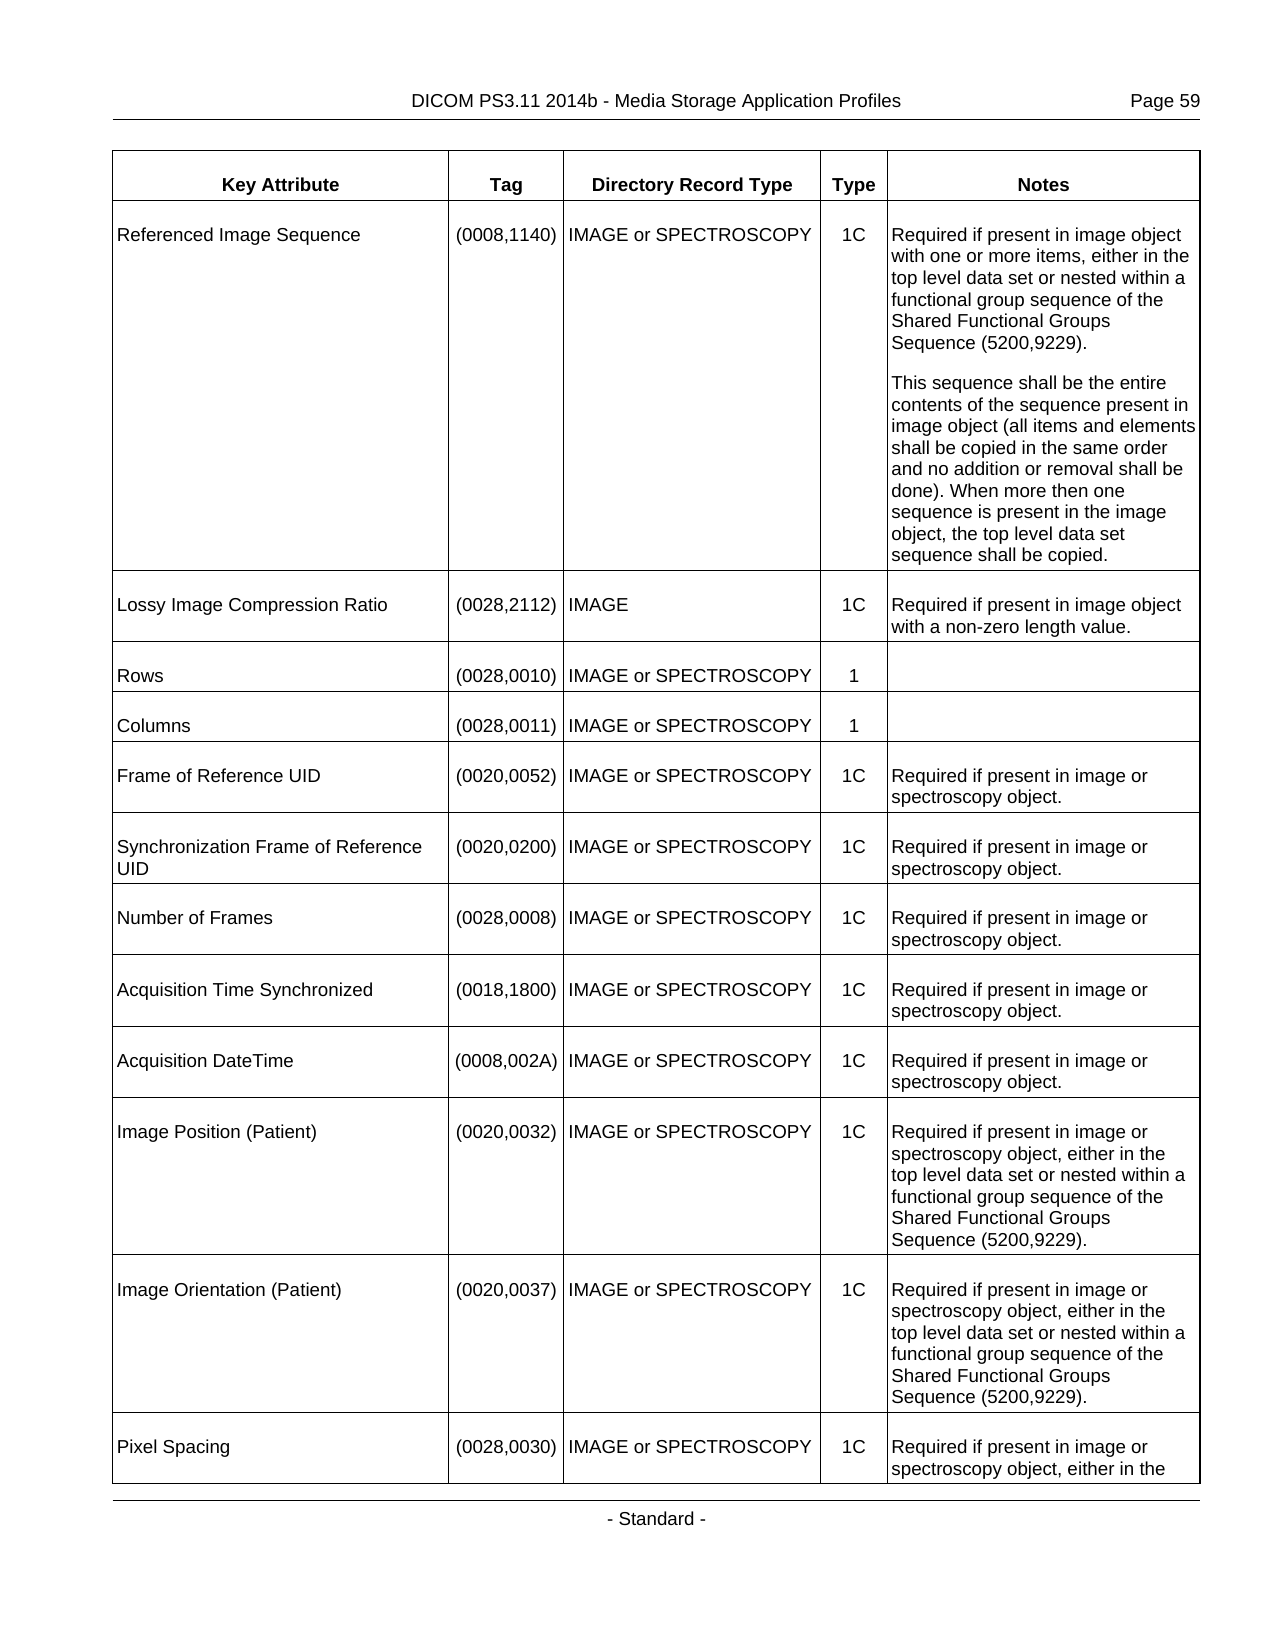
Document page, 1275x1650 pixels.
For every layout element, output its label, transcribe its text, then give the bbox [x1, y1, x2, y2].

table_cell Referenced Image Sequence [113, 201, 448, 570]
table_cell (0008,1140) [449, 201, 563, 570]
table_cell 1C [821, 1413, 887, 1483]
table_cell Columns [113, 692, 448, 741]
table_cell [888, 642, 1199, 691]
table_cell 1C [821, 813, 887, 883]
table_cell Required if present in image object with one or more items, either in the top level data set or nested within a functional group sequence of the Shared Functional Groups Sequence (5200,9229). This sequence shall be the entire contents of the sequence present in image object (all items and elements shall be copied in the same order and no addition or removal shall be done). When more then one sequence is present in the image object, the top level data set sequence shall be copied. [888, 201, 1199, 570]
table_cell (0028,2112) [449, 571, 563, 641]
table_cell Lossy Image Compression Ratio [113, 571, 448, 641]
table_header Tag [449, 151, 563, 200]
table_cell 1C [821, 201, 887, 570]
table_header Type [821, 151, 887, 200]
table_cell Acquisition DateTime [113, 1027, 448, 1097]
table_cell 1C [821, 571, 887, 641]
table_cell IMAGE or SPECTROSCOPY [564, 1255, 820, 1412]
table_cell 1C [821, 1027, 887, 1097]
table_cell Frame of Reference UID [113, 742, 448, 812]
table_cell (0018,1800) [449, 955, 563, 1026]
table_cell Required if present in image or spectroscopy object. [888, 1027, 1199, 1097]
table_cell IMAGE or SPECTROSCOPY [564, 1413, 820, 1483]
table_cell (0008,002A) [449, 1027, 563, 1097]
table_cell Synchronization Frame of Reference UID [113, 813, 448, 883]
table_cell Required if present in image or spectroscopy object. [888, 742, 1199, 812]
table_cell IMAGE or SPECTROSCOPY [564, 955, 820, 1026]
table_cell Required if present in image object with a non-zero length value. [888, 571, 1199, 641]
table_cell IMAGE or SPECTROSCOPY [564, 201, 820, 570]
table_cell 1C [821, 884, 887, 954]
table_cell (0020,0037) [449, 1255, 563, 1412]
table_cell 1C [821, 742, 887, 812]
table_cell (0028,0011) [449, 692, 563, 741]
table_cell 1 [821, 642, 887, 691]
table_cell IMAGE or SPECTROSCOPY [564, 1098, 820, 1254]
table_cell IMAGE or SPECTROSCOPY [564, 1027, 820, 1097]
table_cell Required if present in image or spectroscopy object, either in the [888, 1413, 1199, 1483]
table_cell IMAGE [564, 571, 820, 641]
table_cell Required if present in image or spectroscopy object. [888, 813, 1199, 883]
table_cell Rows [113, 642, 448, 691]
table_cell Acquisition Time Synchronized [113, 955, 448, 1026]
table_cell IMAGE or SPECTROSCOPY [564, 884, 820, 954]
table_cell (0020,0032) [449, 1098, 563, 1254]
table_cell (0028,0030) [449, 1413, 563, 1483]
table_cell 1C [821, 1255, 887, 1412]
table_cell Image Position (Patient) [113, 1098, 448, 1254]
table_cell Required if present in image or spectroscopy object, either in the top level data set or nested within a functional group sequence of the Shared Functional Groups Sequence (5200,9229). [888, 1098, 1199, 1254]
table_cell IMAGE or SPECTROSCOPY [564, 742, 820, 812]
table_cell Pixel Spacing [113, 1413, 448, 1483]
table_header Directory Record Type [564, 151, 820, 200]
table_cell IMAGE or SPECTROSCOPY [564, 813, 820, 883]
table_header Notes [888, 151, 1199, 200]
table_cell Number of Frames [113, 884, 448, 954]
table_header Key Attribute [113, 151, 448, 200]
table_cell Required if present in image or spectroscopy object. [888, 884, 1199, 954]
table_cell IMAGE or SPECTROSCOPY [564, 692, 820, 741]
table_cell 1C [821, 955, 887, 1026]
table_cell (0028,0010) [449, 642, 563, 691]
table_cell (0020,0200) [449, 813, 563, 883]
table_cell [888, 692, 1199, 741]
table_cell 1C [821, 1098, 887, 1254]
table_cell (0020,0052) [449, 742, 563, 812]
table_cell Image Orientation (Patient) [113, 1255, 448, 1412]
table_cell Required if present in image or spectroscopy object. [888, 955, 1199, 1026]
table_cell IMAGE or SPECTROSCOPY [564, 642, 820, 691]
table_cell (0028,0008) [449, 884, 563, 954]
table_cell 1 [821, 692, 887, 741]
table_cell Required if present in image or spectroscopy object, either in the top level data set or nested within a functional group sequence of the Shared Functional Groups Sequence (5200,9229). [888, 1255, 1199, 1412]
